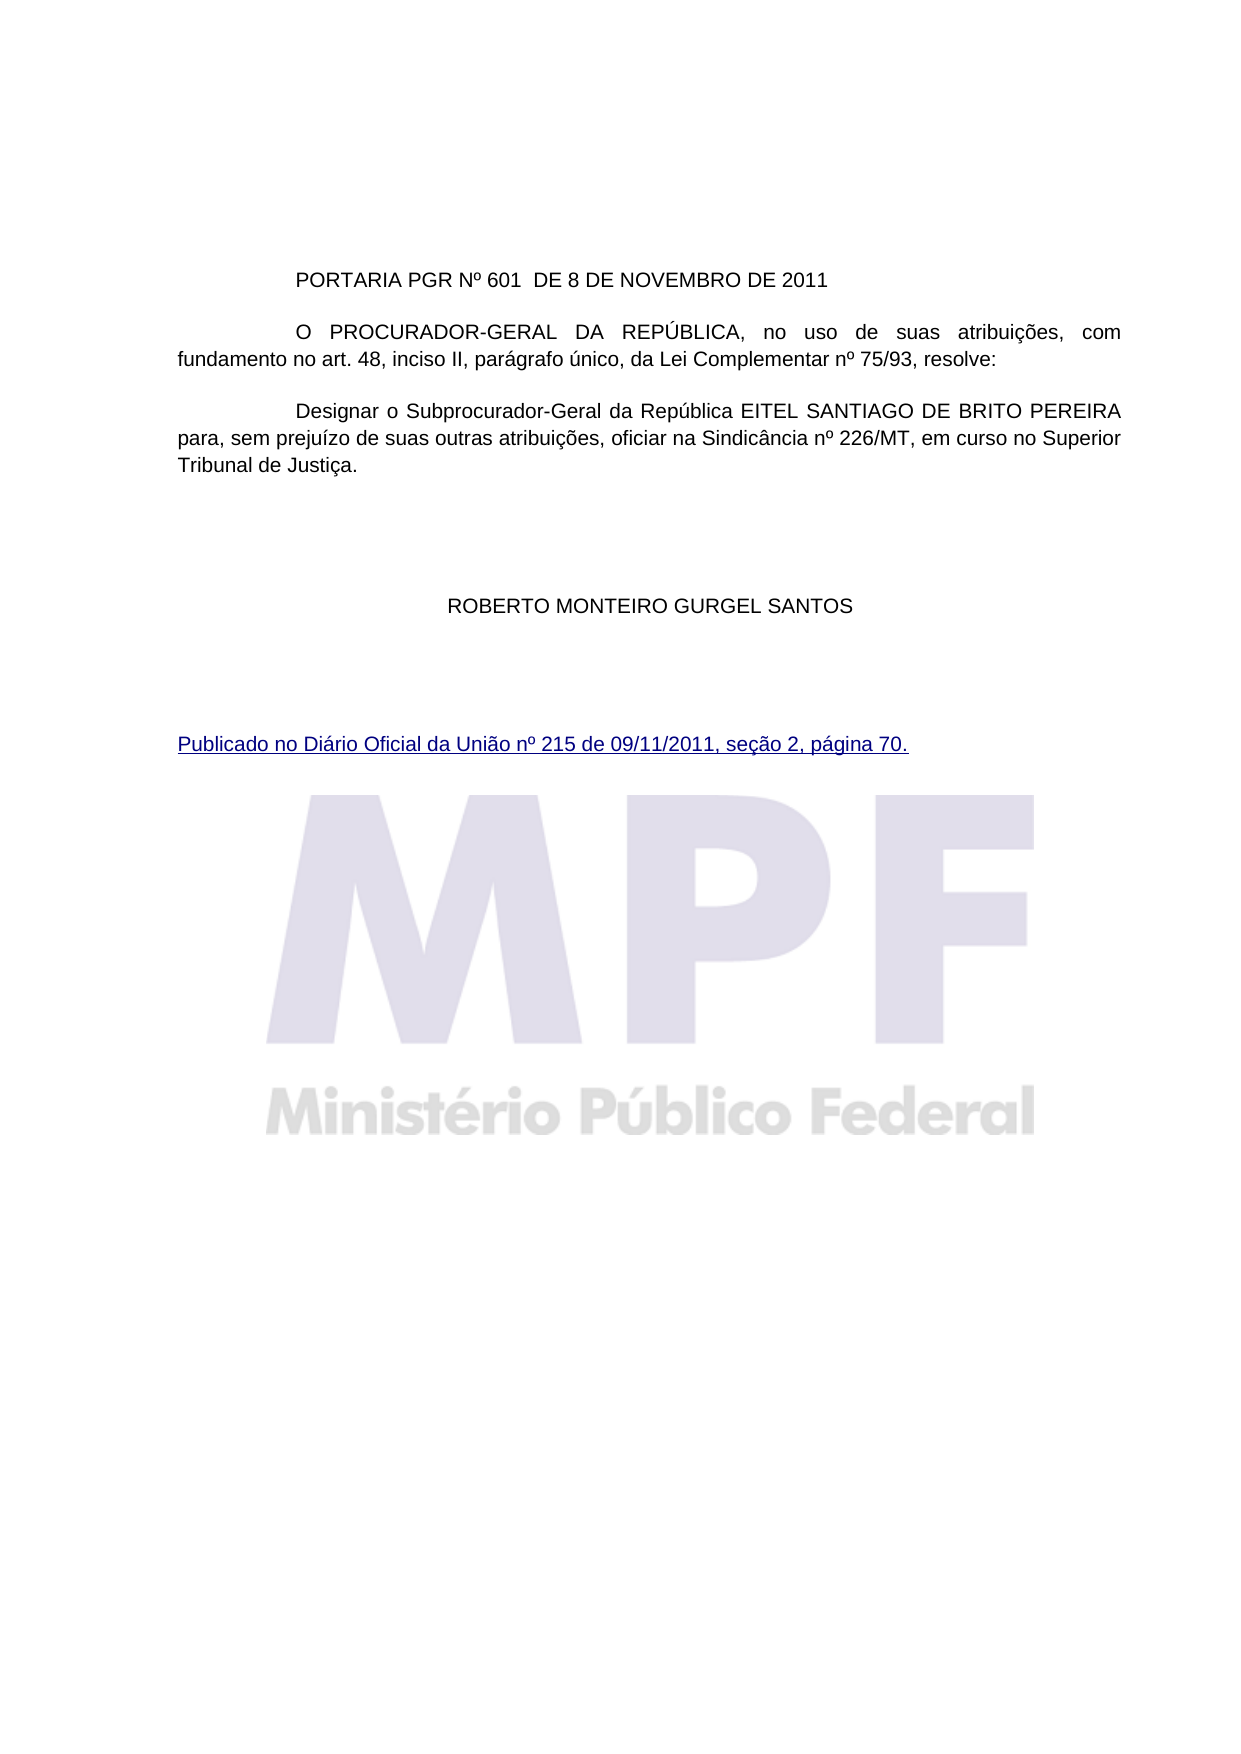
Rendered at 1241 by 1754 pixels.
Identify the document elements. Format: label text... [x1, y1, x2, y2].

text Publicado no Diário Oficial da União nº 215 de 09/11/2011, seção 2, página 70. [177, 732, 1122, 756]
text Designar o Subprocurador-Geral da República EITEL SANTIAGO DE BRITO PEREIRA para, sem prejuízo de suas outras atribuições, oficiar na Sindicância nº 226/MT, em curso no Superior Tribunal de Justiça. [177, 397, 1122, 478]
text PORTARIA PGR Nº 601 DE 8 DE NOVEMBRO DE 2011 [177, 266, 1122, 293]
text ROBERTO MONTEIRO GURGEL SANTOS [177, 592, 1122, 619]
picture [266, 795, 1034, 1136]
text O PROCURADOR-GERAL DA REPÚBLICA, no uso de suas atribuições, com fundamento no art. 48, inciso II, parágrafo único, da Lei Complementar nº 75/93, resolve: [177, 318, 1122, 372]
